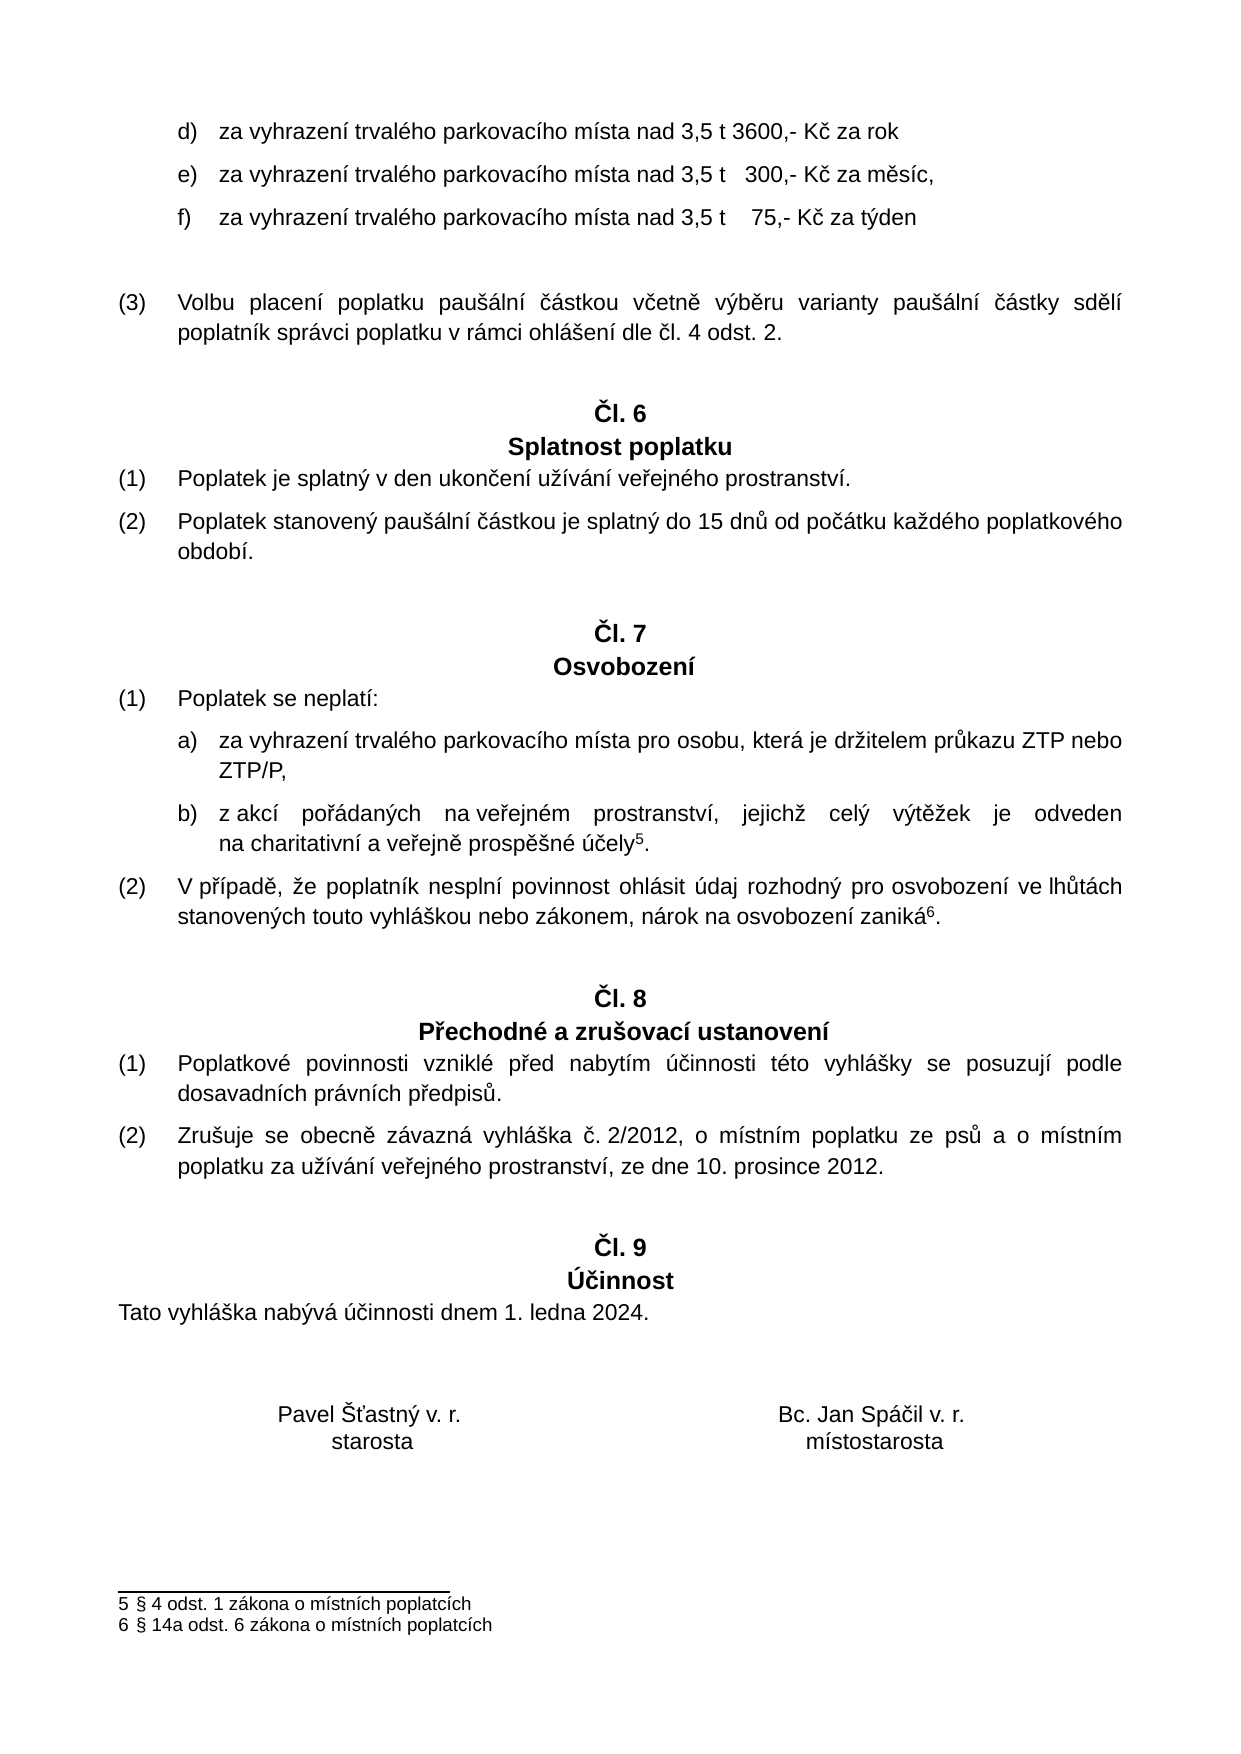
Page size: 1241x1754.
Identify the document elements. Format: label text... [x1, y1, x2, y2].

list za vyhrazení trvalého parkovacího místa nad 3,5 t 3600,- Kč za rok [177, 118, 1122, 144]
list § 14a odst. 6 zákona o místních poplatcích [118, 1614, 1122, 1635]
list Poplatek se neplatí: [118, 684, 1122, 711]
list § 4 odst. 1 zákona o místních poplatcích [118, 1592, 1122, 1614]
list Volbu placení poplatku paušální částkou včetně výběru varianty paušální částky sdělí poplatník správci poplatku v rámci ohlášení dle čl. 4 odst. 2. [118, 289, 1122, 346]
list za vyhrazení trvalého parkovacího místa pro osobu, která je držitelem průkazu ZTP nebo ZTP/P, [177, 727, 1122, 784]
table_header Pavel Šťastný v. r. starosta [118, 1342, 620, 1460]
subtitle Čl. 9 Účinnost [118, 1233, 1122, 1295]
list Zrušuje se obecně závazná vyhláška č. 2/2012, o místním poplatku ze psů a o místním poplatku za užívání veřejného prostranství, ze dne 10. prosince 2012. [118, 1122, 1122, 1179]
table_header Bc. Jan Spáčil v. r. místostarosta [620, 1342, 1122, 1460]
list Poplatek stanovený paušální částkou je splatný do 15 dnů od počátku každého poplatkového období. [118, 508, 1122, 565]
list Poplatkové povinnosti vzniklé před nabytím účinnosti této vyhlášky se posuzují podle dosavadních právních předpisů. [118, 1049, 1122, 1106]
list V případě, že poplatník nesplní povinnost ohlásit údaj rozhodný pro osvobození ve lhůtách stanovených touto vyhláškou nebo zákonem, nárok na osvobození zaniká. [118, 873, 1122, 930]
subtitle Čl. 7 Osvobození [118, 618, 1122, 680]
list Poplatek je splatný v den ukončení užívání veřejného prostranství. [118, 465, 1122, 492]
list z akcí pořádaných na veřejném prostranství, jejichž celý výtěžek je odveden na charitativní a veřejně prospěšné účely. [177, 800, 1122, 857]
subtitle Čl. 8 Přechodné a zrušovací ustanovení [118, 983, 1122, 1045]
text Tato vyhláška nabývá účinnosti dnem 1. ledna 2024. [118, 1299, 1122, 1325]
subtitle Čl. 6 Splatnost poplatku [118, 399, 1122, 461]
list za vyhrazení trvalého parkovacího místa nad 3,5 t 300,- Kč za měsíc, [177, 161, 1122, 187]
list za vyhrazení trvalého parkovacího místa nad 3,5 t 75,- Kč za týden [177, 203, 1122, 230]
